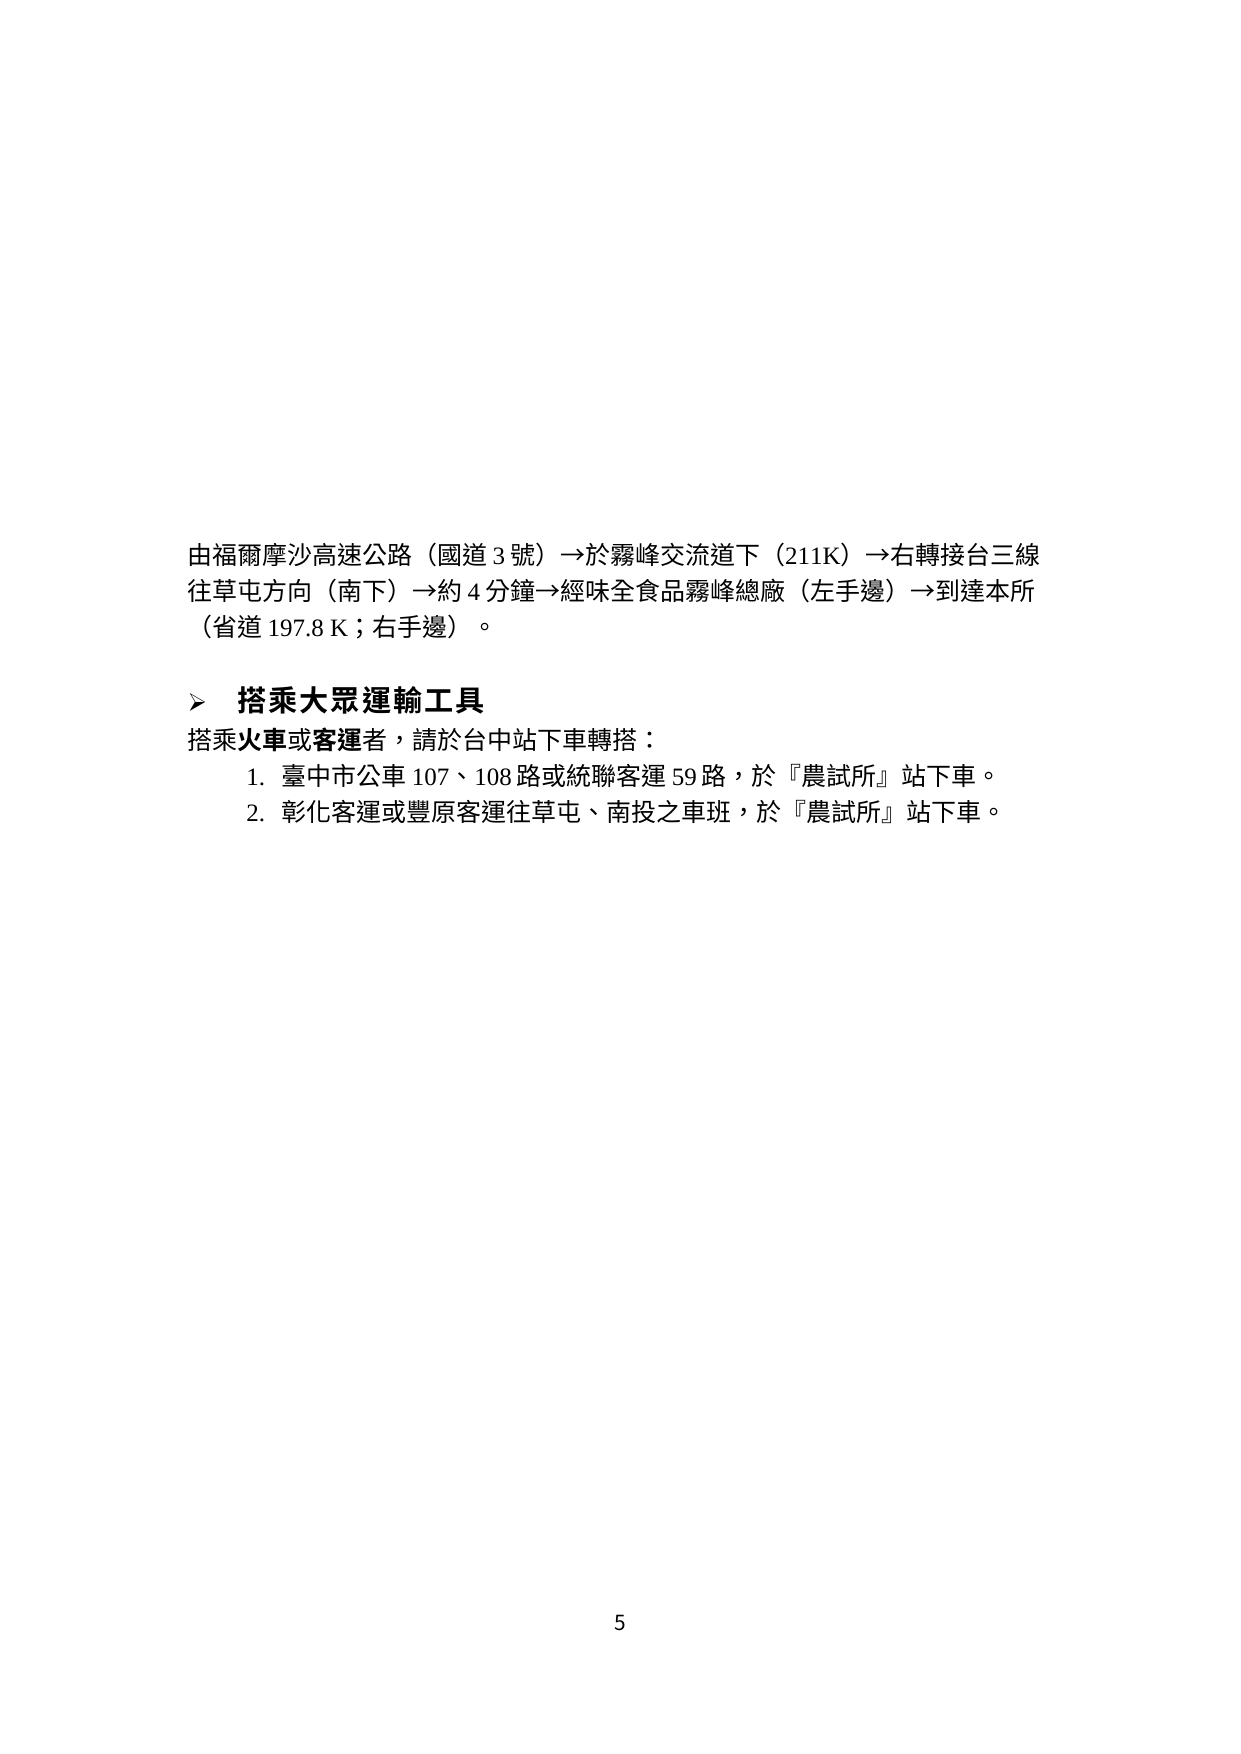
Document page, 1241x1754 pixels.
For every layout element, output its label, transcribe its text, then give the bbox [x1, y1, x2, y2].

text 由福爾摩沙高速公路（國道3號）→於霧峰交流道下（211K）→右轉接台三線往草屯方向（南下）→約4分鐘→經味全食品霧峰總廠（左手邊）→到達本所（省道197.8 K；右手邊）。 [187, 535, 1053, 644]
list 彰化客運或豐原客運往草屯、南投之車班，於『農試所』站下車。 [246, 793, 1053, 829]
list 臺中市公車107、108路或統聯客運59路，於『農試所』站下車。 [246, 756, 1053, 793]
list 搭乘大眾運輸工具 [187, 678, 1053, 720]
text 搭乘火車或客運者，請於台中站下車轉搭： [187, 720, 1053, 756]
